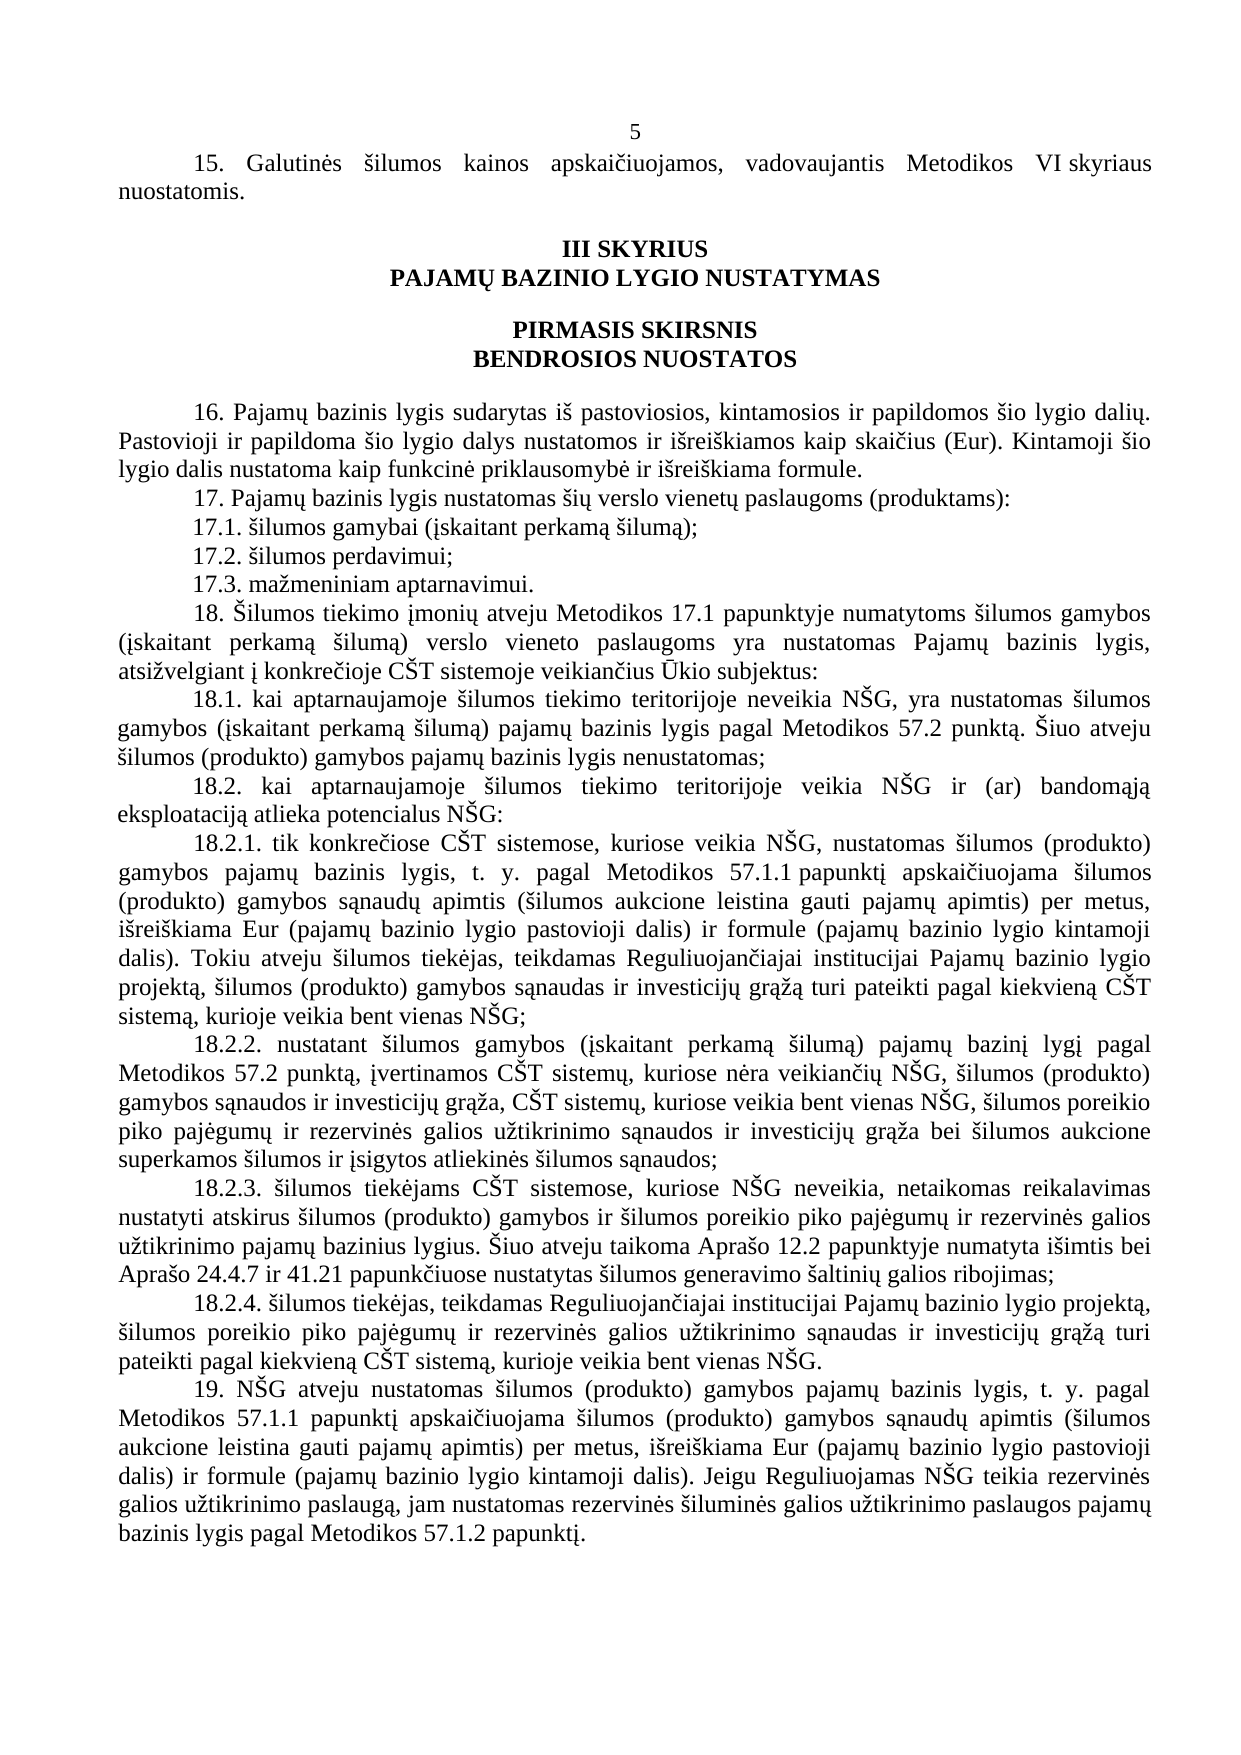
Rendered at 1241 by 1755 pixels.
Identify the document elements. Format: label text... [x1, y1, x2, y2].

text 17.2. šilumos perdavimui; [117, 541, 1152, 569]
text 18.2.3. šilumos tiekėjams CŠT sistemose, kuriose NŠG neveikia, netaikomas reikalavimas nustatyti atskirus šilumos (produkto) gamybos ir šilumos poreikio piko pajėgumų ir rezervinės galios užtikrinimo pajamų bazinius lygius. Šiuo atveju taikoma Aprašo 12.2 papunktyje numatyta išimtis bei Aprašo 24.4.7 ir 41.21 papunkčiuose nustatytas šilumos generavimo šaltinių galios ribojimas; [118, 1173, 1152, 1288]
text 18.2.2. nustatant šilumos gamybos (įskaitant perkamą šilumą) pajamų bazinį lygį pagal Metodikos 57.2 punktą, įvertinamos CŠT sistemų, kuriose nėra veikiančių NŠG, šilumos (produkto) gamybos sąnaudos ir investicijų grąža, CŠT sistemų, kuriose veikia bent vienas NŠG, šilumos poreikio piko pajėgumų ir rezervinės galios užtikrinimo sąnaudos ir investicijų grąža bei šilumos aukcione superkamos šilumos ir įsigytos atliekinės šilumos sąnaudos; [118, 1029, 1152, 1173]
text 19. NŠG atveju nustatomas šilumos (produkto) gamybos pajamų bazinis lygis, t. y. pagal Metodikos 57.1.1 papunktį apskaičiuojama šilumos (produkto) gamybos sąnaudų apimtis (šilumos aukcione leistina gauti pajamų apimtis) per metus, išreiškiama Eur (pajamų bazinio lygio pastovioji dalis) ir formule (pajamų bazinio lygio kintamoji dalis). Jeigu Reguliuojamas NŠG teikia rezervinės galios užtikrinimo paslaugą, jam nustatomas rezervinės šiluminės galios užtikrinimo paslaugos pajamų bazinis lygis pagal Metodikos 57.1.2 papunktį. [118, 1374, 1152, 1547]
text 17. Pajamų bazinis lygis nustatomas šių verslo vienetų paslaugoms (produktams): [118, 483, 1152, 512]
text 15. Galutinės šilumos kainos apskaičiuojamos, vadovaujantis Metodikos VI skyriaus nuostatomis. [118, 148, 1152, 205]
subtitle BENDROSIOS NUOSTATOS [118, 344, 1152, 373]
text 18.2.1. tik konkrečiose CŠT sistemose, kuriose veikia NŠG, nustatomas šilumos (produkto) gamybos pajamų bazinis lygis, t. y. pagal Metodikos 57.1.1 papunktį apskaičiuojama šilumos (produkto) gamybos sąnaudų apimtis (šilumos aukcione leistina gauti pajamų apimtis) per metus, išreiškiama Eur (pajamų bazinio lygio pastovioji dalis) ir formule (pajamų bazinio lygio kintamoji dalis). Tokiu atveju šilumos tiekėjas, teikdamas Reguliuojančiajai institucijai Pajamų bazinio lygio projektą, šilumos (produkto) gamybos sąnaudas ir investicijų grąžą turi pateikti pagal kiekvieną CŠT sistemą, kurioje veikia bent vienas NŠG; [118, 828, 1152, 1029]
text 16. Pajamų bazinis lygis sudarytas iš pastoviosios, kintamosios ir papildomos šio lygio dalių. Pastovioji ir papildoma šio lygio dalys nustatomos ir išreiškiamos kaip skaičius (Eur). Kintamoji šio lygio dalis nustatoma kaip funkcinė priklausomybė ir išreiškiama formule. [118, 397, 1152, 483]
subtitle PAJAMŲ BAZINIO LYGIO NUSTATYMAS [118, 263, 1152, 291]
text 18. Šilumos tiekimo įmonių atveju Metodikos 17.1 papunktyje numatytoms šilumos gamybos (įskaitant perkamą šilumą) verslo vieneto paslaugoms yra nustatomas Pajamų bazinis lygis, atsižvelgiant į konkrečioje CŠT sistemoje veikiančius Ūkio subjektus: [118, 598, 1152, 684]
text 18.2. kai aptarnaujamoje šilumos tiekimo teritorijoje veikia NŠG ir (ar) bandomąją eksploataciją atlieka potencialus NŠG: [117, 771, 1152, 828]
text 17.1. šilumos gamybai (įskaitant perkamą šilumą); [117, 512, 1152, 541]
text 17.3. mažmeniniam aptarnavimui. [117, 569, 1152, 598]
text 18.1. kai aptarnaujamoje šilumos tiekimo teritorijoje neveikia NŠG, yra nustatomas šilumos gamybos (įskaitant perkamą šilumą) pajamų bazinis lygis pagal Metodikos 57.2 punktą. Šiuo atveju šilumos (produkto) gamybos pajamų bazinis lygis nenustatomas; [117, 684, 1152, 771]
text 18.2.4. šilumos tiekėjas, teikdamas Reguliuojančiajai institucijai Pajamų bazinio lygio projektą, šilumos poreikio piko pajėgumų ir rezervinės galios užtikrinimo sąnaudas ir investicijų grąžą turi pateikti pagal kiekvieną CŠT sistemą, kurioje veikia bent vienas NŠG. [118, 1288, 1152, 1374]
subtitle PIRMASIS SKIRSNIS [118, 315, 1152, 344]
text III SKYRIUS [118, 234, 1152, 263]
